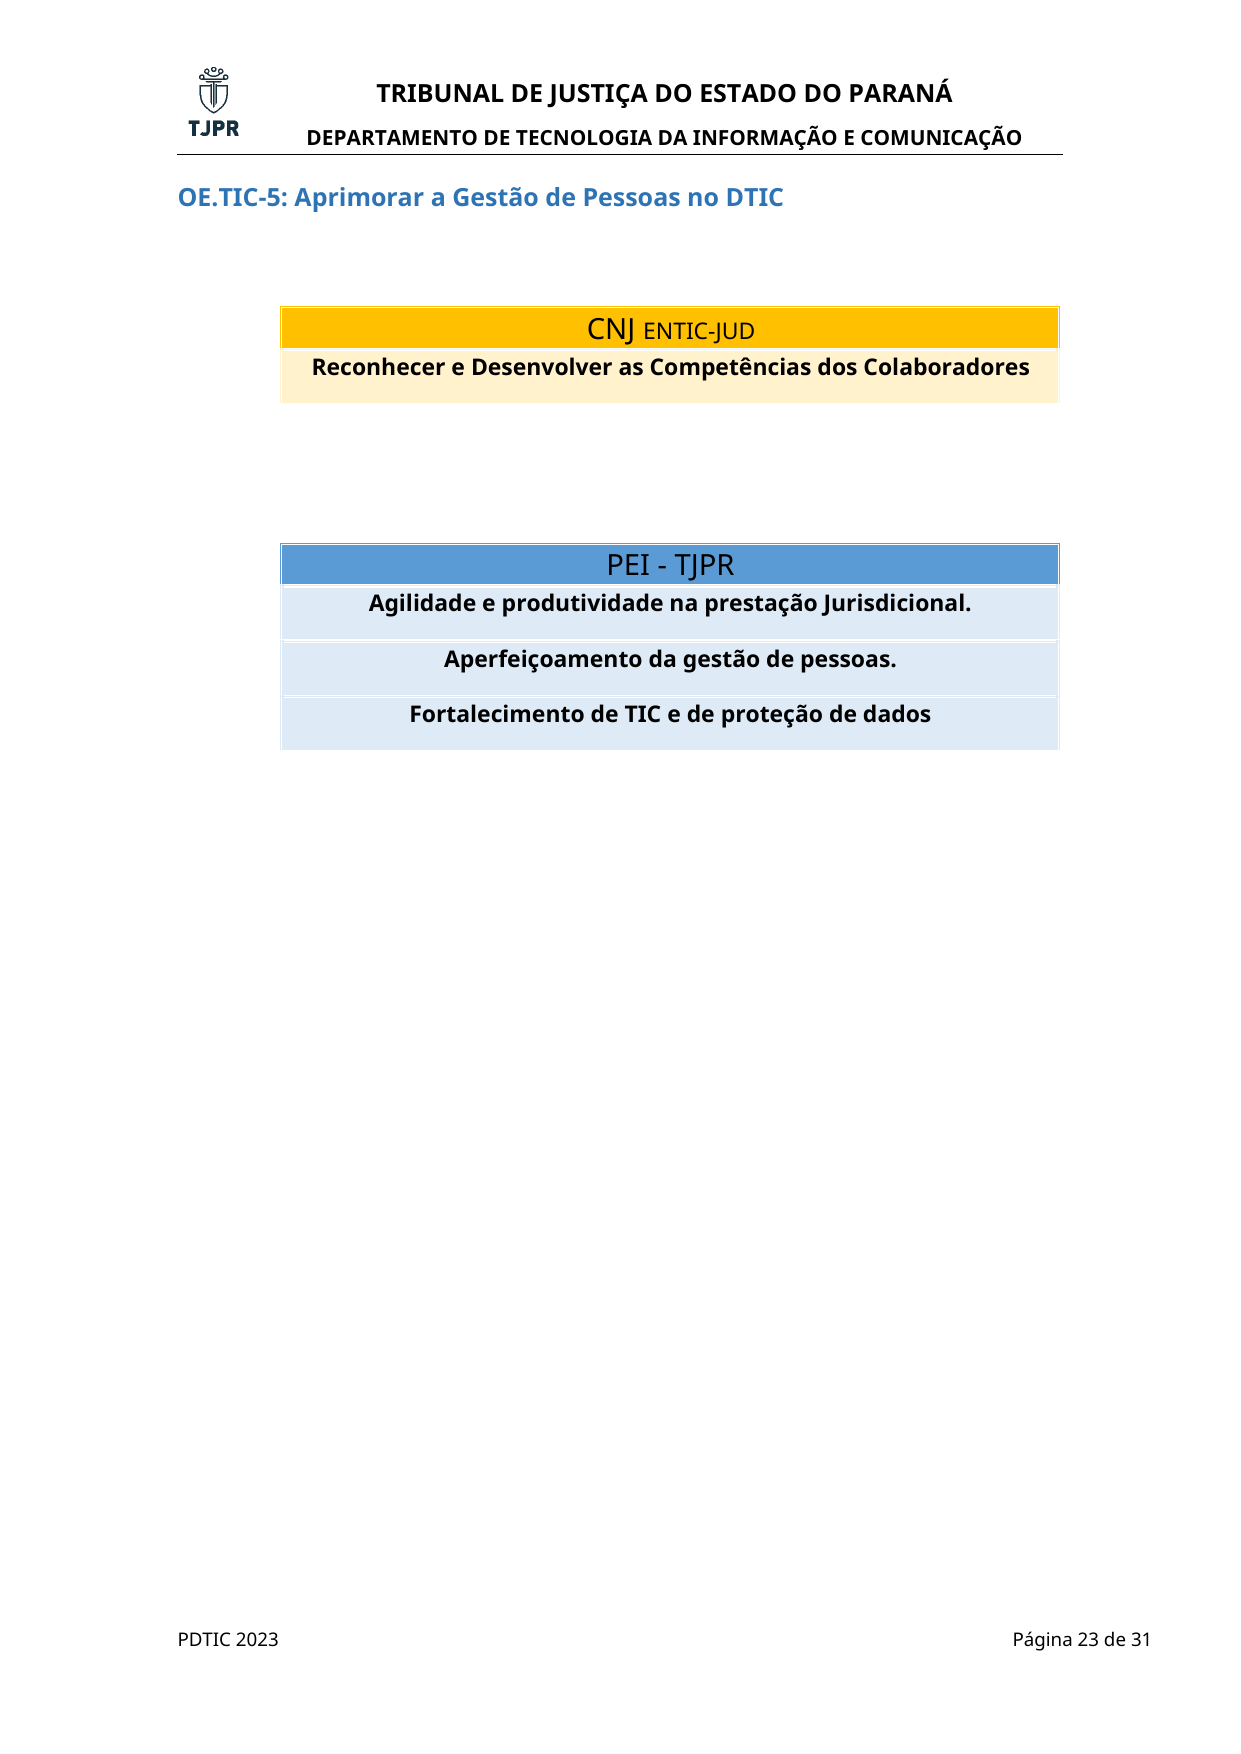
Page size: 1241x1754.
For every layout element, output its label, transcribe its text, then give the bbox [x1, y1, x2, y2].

picture [188, 67, 239, 136]
table_cell Fortalecimento de TIC e de proteção de dados [282, 695, 1058, 750]
table_header PEI - TJPR [282, 545, 1058, 584]
table_cell Aperfeiçoamento da gestão de pessoas. [282, 640, 1058, 695]
table_cell Agilidade e produtividade na prestação Jurisdicional. [280, 584, 1060, 639]
table_header CNJ ENTIC-JUD [282, 308, 1058, 348]
table_cell Reconhecer e Desenvolver as Competências dos Colaboradores [282, 348, 1058, 403]
subtitle OE.TIC-5: Aprimorar a Gestão de Pessoas no DTIC [177, 180, 1142, 214]
